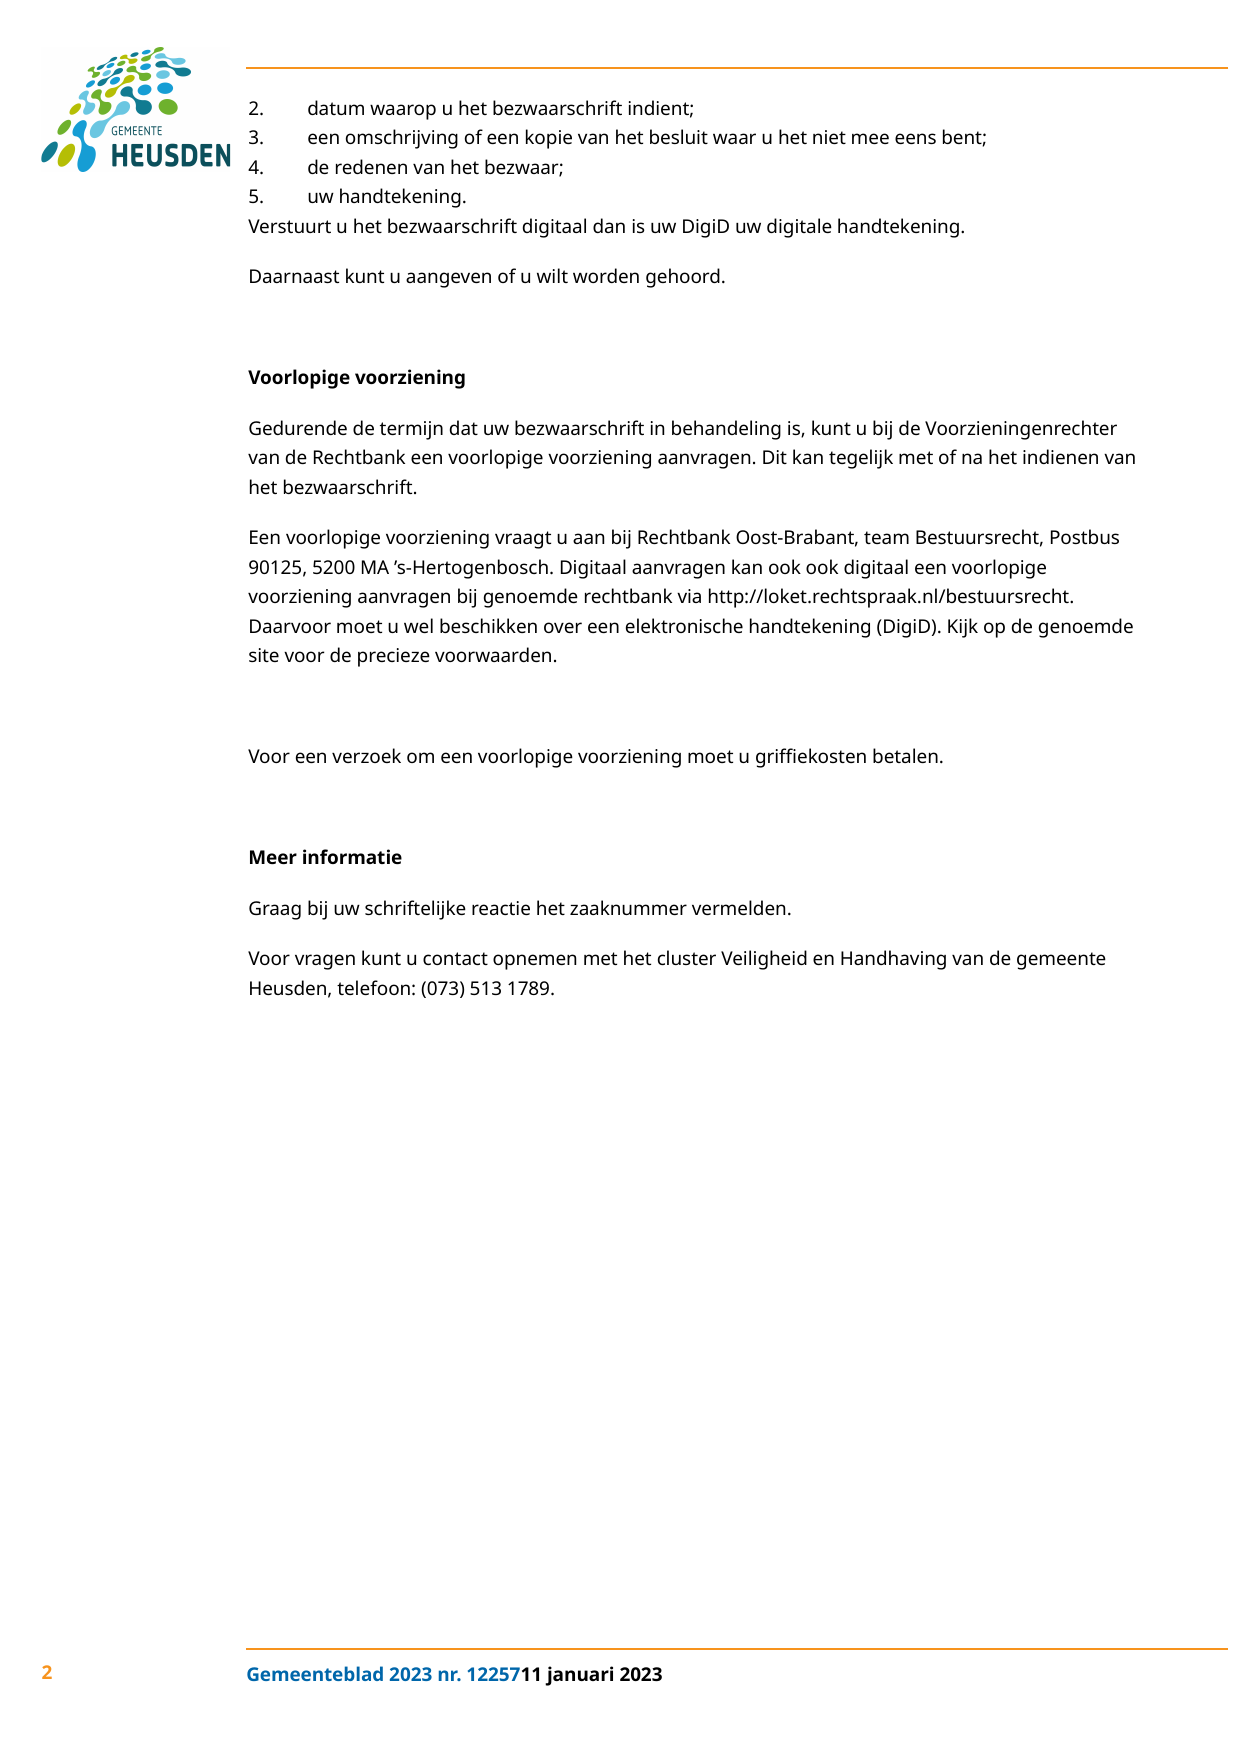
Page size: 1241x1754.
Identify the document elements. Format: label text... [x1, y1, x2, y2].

list uw handtekening. [248, 183, 1152, 209]
text Verstuurt u het bezwaarschrift digitaal dan is uw DigiD uw digitale handtekening. [248, 213, 1152, 239]
text Voor een verzoek om een voorlopige voorziening moet u griffiekosten betalen. [248, 743, 1152, 769]
text Een voorlopige voorziening vraagt u aan bij Rechtbank Oost-Brabant, team Bestuursrecht, Postbus 90125, 5200 MA ’s-Hertogenbosch. Digitaal aanvragen kan ook ook digitaal een voorlopige voorziening aanvragen bij genoemde rechtbank via http://loket.rechtspraak.nl/bestuursrecht. Daarvoor moet u wel beschikken over een elektronische handtekening (DigiD). Kijk op de genoemde site voor de precieze voorwaarden. [248, 524, 1152, 668]
text Voorlopige voorziening [248, 364, 1152, 390]
text Meer informatie [248, 844, 1152, 870]
list een omschrijving of een kopie van het besluit waar u het niet mee eens bent; [248, 124, 1152, 150]
text Graag bij uw schriftelijke reactie het zaaknummer vermelden. [248, 895, 1152, 921]
list de redenen van het bezwaar; [248, 154, 1152, 180]
list datum waarop u het bezwaarschrift indient; [248, 95, 1152, 121]
text Voor vragen kunt u contact opnemen met het cluster Veiligheid en Handhaving van de gemeente Heusden, telefoon: (073) 513 1789. [248, 945, 1152, 1001]
picture [41, 47, 231, 172]
text Daarnaast kunt u aangeven of u wilt worden gehoord. [248, 263, 1152, 289]
text Gedurende de termijn dat uw bezwaarschrift in behandeling is, kunt u bij de Voorzieningenrechter van de Rechtbank een voorlopige voorziening aanvragen. Dit kan tegelijk met of na het indienen van het bezwaarschrift. [248, 415, 1152, 500]
